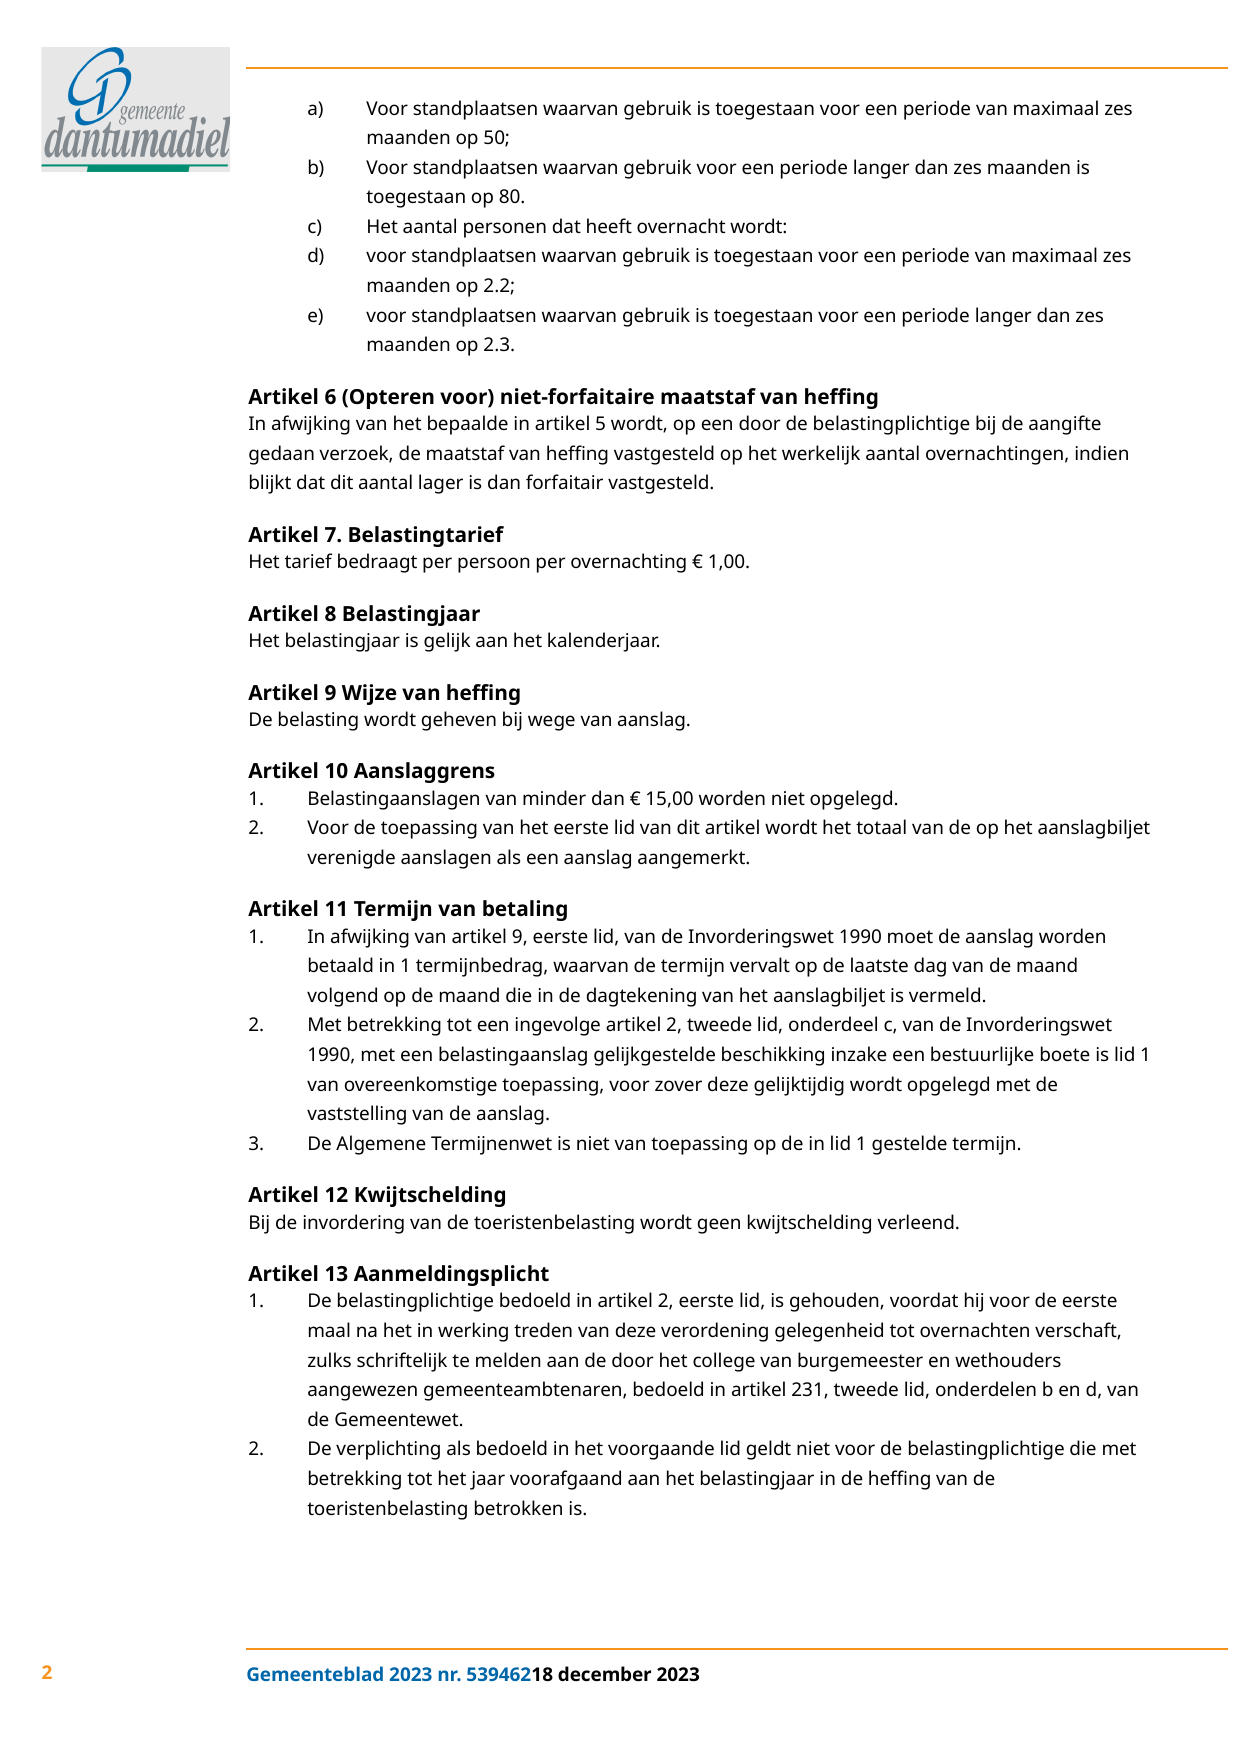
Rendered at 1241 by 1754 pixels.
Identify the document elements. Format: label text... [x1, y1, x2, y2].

list In afwijking van artikel 9, eerste lid, van de Invorderingswet 1990 moet de aanslag worden betaald in 1 termijnbedrag, waarvan de termijn vervalt op de laatste dag van de maand volgend op de maand die in de dagtekening van het aanslagbiljet is vermeld. [248, 923, 1152, 1008]
list voor standplaatsen waarvan gebruik is toegestaan voor een periode van maximaal zes maanden op 2.2; [307, 243, 1152, 298]
list Voor standplaatsen waarvan gebruik voor een periode langer dan zes maanden is toegestaan op 80. [307, 154, 1152, 209]
list Het aantal personen dat heeft overnacht wordt: [307, 213, 1152, 239]
text In afwijking van het bepaalde in artikel 5 wordt, op een door de belastingplichtige bij de aangifte gedaan verzoek, de maatstaf van heffing vastgesteld op het werkelijk aantal overnachtingen, indien blijkt dat dit aantal lager is dan forfaitair vastgesteld. [248, 410, 1152, 495]
text Artikel 6 (Opteren voor) niet-forfaitaire maatstaf van heffing [248, 382, 1152, 410]
text Artikel 13 Aanmeldingsplicht [248, 1259, 1152, 1288]
list De verplichting als bedoeld in het voorgaande lid geldt niet voor de belastingplichtige die met betrekking tot het jaar voorafgaand aan het belastingjaar in de heffing van de toeristenbelasting betrokken is. [248, 1436, 1152, 1521]
list De belastingplichtige bedoeld in artikel 2, eerste lid, is gehouden, voordat hij voor de eerste maal na het in werking treden van deze verordening gelegenheid tot overnachten verschaft, zulks schriftelijk te melden aan de door het college van burgemeester en wethouders aangewezen gemeenteambtenaren, bedoeld in artikel 231, tweede lid, onderdelen b en d, van de Gemeentewet. [248, 1288, 1152, 1432]
text Artikel 12 Kwijtschelding [248, 1180, 1152, 1209]
text Artikel 11 Termijn van betaling [248, 894, 1152, 923]
list voor standplaatsen waarvan gebruik is toegestaan voor een periode langer dan zes maanden op 2.3. [307, 302, 1152, 357]
text Het tarief bedraagt per persoon per overnachting € 1,00. [248, 548, 1152, 574]
text Artikel 8 Belastingjaar [248, 599, 1152, 627]
picture [41, 47, 231, 172]
text Bij de invordering van de toeristenbelasting wordt geen kwijtschelding verleend. [248, 1209, 1152, 1234]
text Het belastingjaar is gelijk aan het kalenderjaar. [248, 627, 1152, 653]
text Artikel 10 Aanslaggrens [248, 756, 1152, 785]
text Artikel 7. Belastingtarief [248, 520, 1152, 548]
text De belasting wordt geheven bij wege van aanslag. [248, 706, 1152, 732]
list Met betrekking tot een ingevolge artikel 2, tweede lid, onderdeel c, van de Invorderingswet 1990, met een belastingaanslag gelijkgestelde beschikking inzake een bestuurlijke boete is lid 1 van overeenkomstige toepassing, voor zover deze gelijktijdig wordt opgelegd met de vaststelling van de aanslag. [248, 1012, 1152, 1126]
list Belastingaanslagen van minder dan € 15,00 worden niet opgelegd. [248, 785, 1152, 811]
text Artikel 9 Wijze van heffing [248, 678, 1152, 706]
list Voor standplaatsen waarvan gebruik is toegestaan voor een periode van maximaal zes maanden op 50; [307, 95, 1152, 150]
list Voor de toepassing van het eerste lid van dit artikel wordt het totaal van de op het aanslagbiljet verenigde aanslagen als een aanslag aangemerkt. [248, 814, 1152, 870]
list De Algemene Termijnenwet is niet van toepassing op de in lid 1 gestelde termijn. [248, 1130, 1152, 1156]
